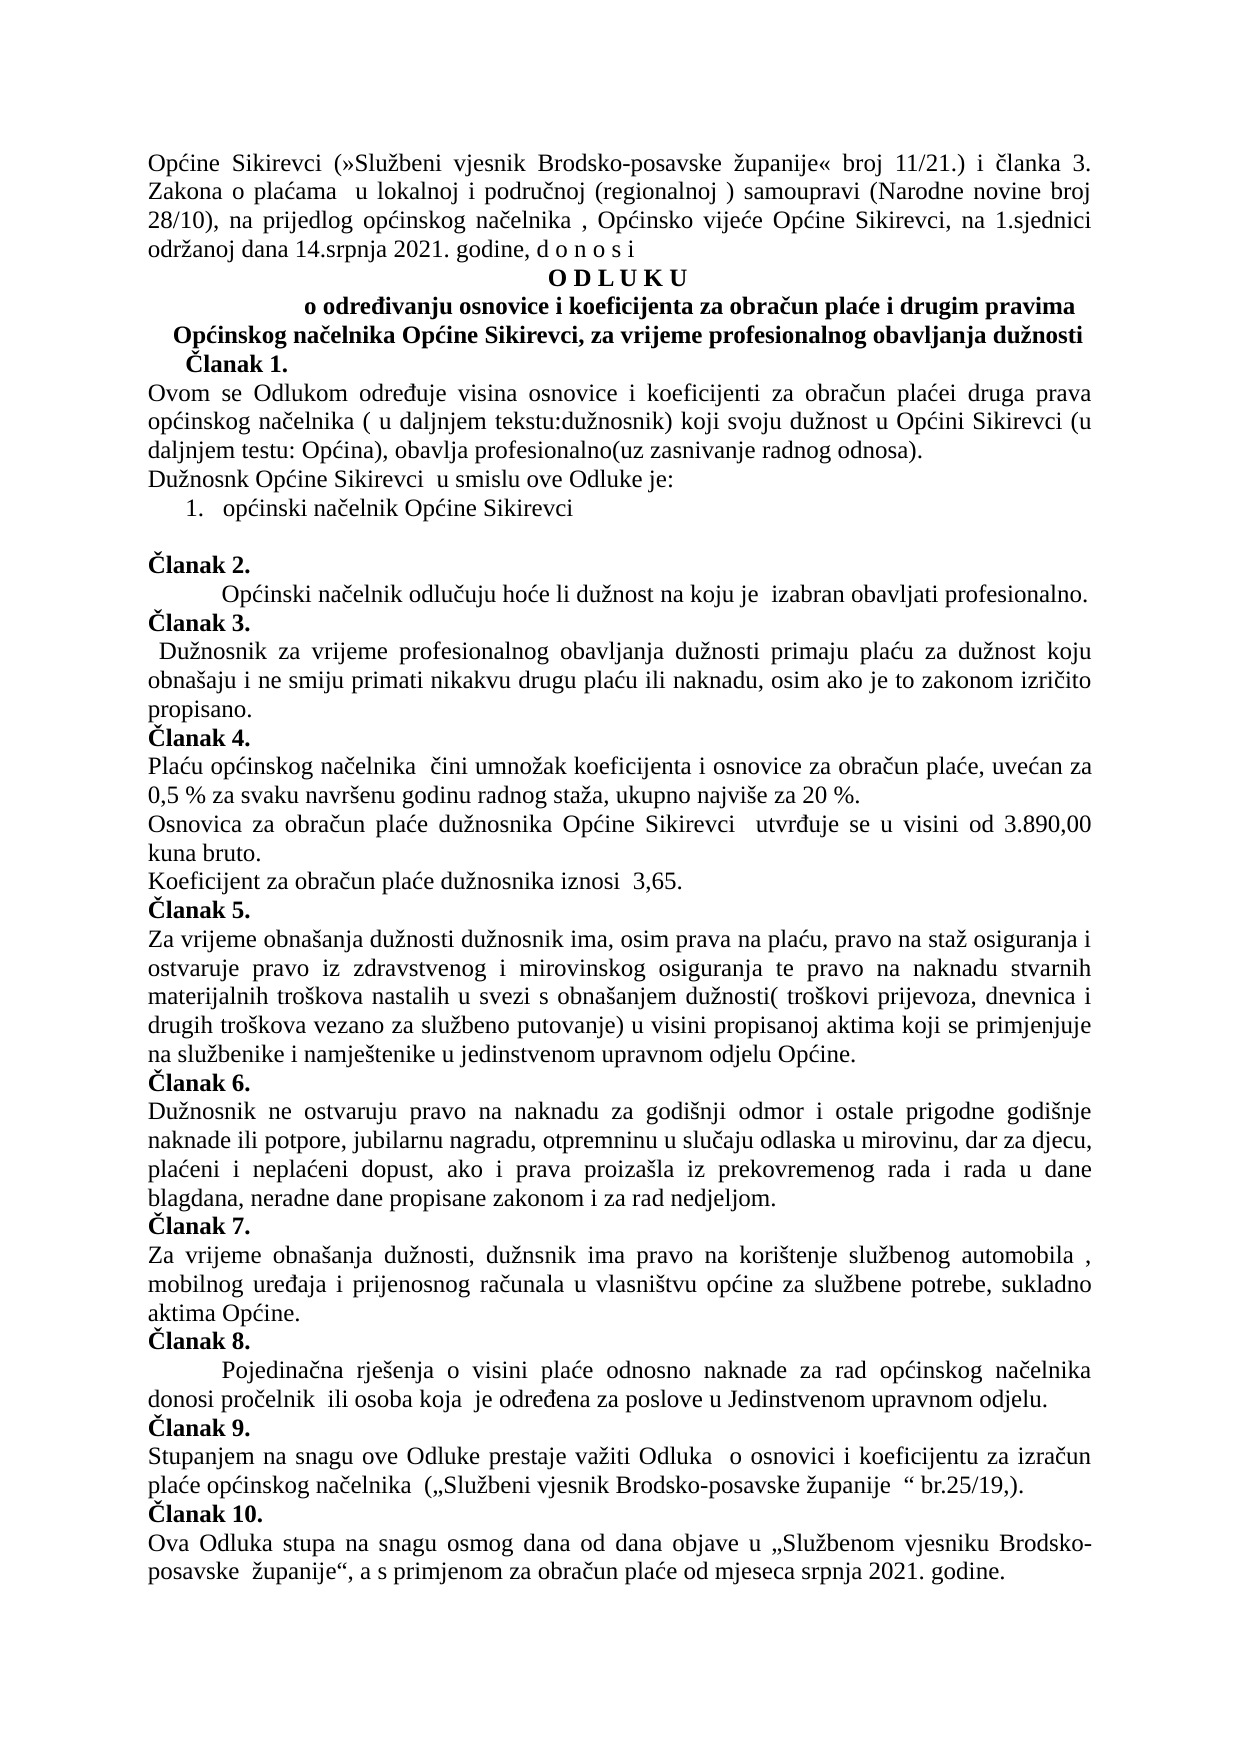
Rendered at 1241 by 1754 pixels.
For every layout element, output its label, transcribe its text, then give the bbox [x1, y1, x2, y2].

text Dužnosnik za vrijeme profesionalnog obavljanja dužnosti primaju plaću za dužnost koju obnašaju i ne smiju primati nikakvu drugu plaću ili naknadu, osim ako je to zakonom izričito propisano. [148, 636, 1093, 723]
text Ova Odluka stupa na snagu osmog dana od dana objave u „Službenom vjesniku Brodsko-posavske županije“, a s primjenom za obračun plaće od mjeseca srpnja 2021. godine. [148, 1528, 1093, 1585]
text Pojedinačna rješenja o visini plaće odnosno naknade za rad općinskog načelnika donosi pročelnik ili osoba koja je određena za poslove u Jedinstvenom upravnom odjelu. [148, 1355, 1093, 1413]
text Općinskog načelnika Općine Sikirevci, za vrijeme profesionalnog obavljanja dužnosti [148, 320, 1093, 349]
text Dužnosnk Općine Sikirevci u smislu ove Odluke je: [148, 464, 1093, 493]
text Koeficijent za obračun plaće dužnosnika iznosi 3,65. [148, 866, 1093, 895]
text Plaću općinskog načelnika čini umnožak koeficijenta i osnovice za obračun plaće, uvećan za 0,5 % za svaku navršenu godinu radnog staža, ukupno najviše za 20 %. [148, 751, 1093, 809]
text Članak 6. [148, 1068, 1093, 1096]
text Članak 9. [148, 1413, 1093, 1441]
text Za vrijeme obnašanja dužnosti dužnosnik ima, osim prava na plaću, pravo na staž osiguranja i ostvaruje pravo iz zdravstvenog i mirovinskog osiguranja te pravo na naknadu stvarnih materijalnih troškova nastalih u svezi s obnašanjem dužnosti( troškovi prijevoza, dnevnica i drugih troškova vezano za službeno putovanje) u visini propisanoj aktima koji se primjenjuje na službenike i namještenike u jedinstvenom upravnom odjelu Općine. [148, 924, 1093, 1068]
text Općinski načelnik odlučuju hoće li dužnost na koju je izabran obavljati profesionalno. [148, 579, 1093, 608]
text Članak 4. [148, 723, 1093, 751]
text Općine Sikirevci (»Službeni vjesnik Brodsko-posavske županije« broj 11/21.) i članka 3. Zakona o plaćama u lokalnoj i područnoj (regionalnoj ) samoupravi (Narodne novine broj 28/10), na prijedlog općinskog načelnika , Općinsko vijeće Općine Sikirevci, na 1.sjednici održanoj dana 14.srpnja 2021. godine, d o n o s i [148, 148, 1093, 263]
text Članak 8. [148, 1326, 1093, 1355]
text Članak 3. [148, 608, 1093, 636]
text Za vrijeme obnašanja dužnosti, dužnsnik ima pravo na korištenje službenog automobila , mobilnog uređaja i prijenosnog računala u vlasništvu općine za službene potrebe, sukladno aktima Općine. [148, 1240, 1093, 1326]
text Članak 2. [148, 550, 1093, 579]
list općinski načelnik Općine Sikirevci [185, 493, 1093, 521]
text Osnovica za obračun plaće dužnosnika Općine Sikirevci utvrđuje se u visini od 3.890,00 kuna bruto. [148, 809, 1093, 866]
text Članak 10. [148, 1499, 1093, 1528]
text Članak 5. [148, 895, 1093, 924]
text Dužnosnik ne ostvaruju pravo na naknadu za godišnji odmor i ostale prigodne godišnje naknade ili potpore, jubilarnu nagradu, otpremninu u slučaju odlaska u mirovinu, dar za djecu, plaćeni i neplaćeni dopust, ako i prava proizašla iz prekovremenog rada i rada u dane blagdana, neradne dane propisane zakonom i za rad nedjeljom. [148, 1096, 1093, 1211]
text Članak 7. [148, 1211, 1093, 1240]
text o određivanju osnovice i koeficijenta za obračun plaće i drugim pravima [148, 291, 1093, 320]
text Stupanjem na snagu ove Odluke prestaje važiti Odluka o osnovici i koeficijentu za izračun plaće općinskog načelnika („Službeni vjesnik Brodsko-posavske županije “ br.25/19,). [148, 1441, 1093, 1499]
text Ovom se Odlukom određuje visina osnovice i koeficijenti za obračun plaćei druga prava općinskog načelnika ( u daljnjem tekstu:dužnosnik) koji svoju dužnost u Općini Sikirevci (u daljnjem testu: Općina), obavlja profesionalno(uz zasnivanje radnog odnosa). [148, 378, 1093, 464]
text O D L U K U [148, 263, 1093, 291]
text Članak 1. [148, 349, 1093, 378]
